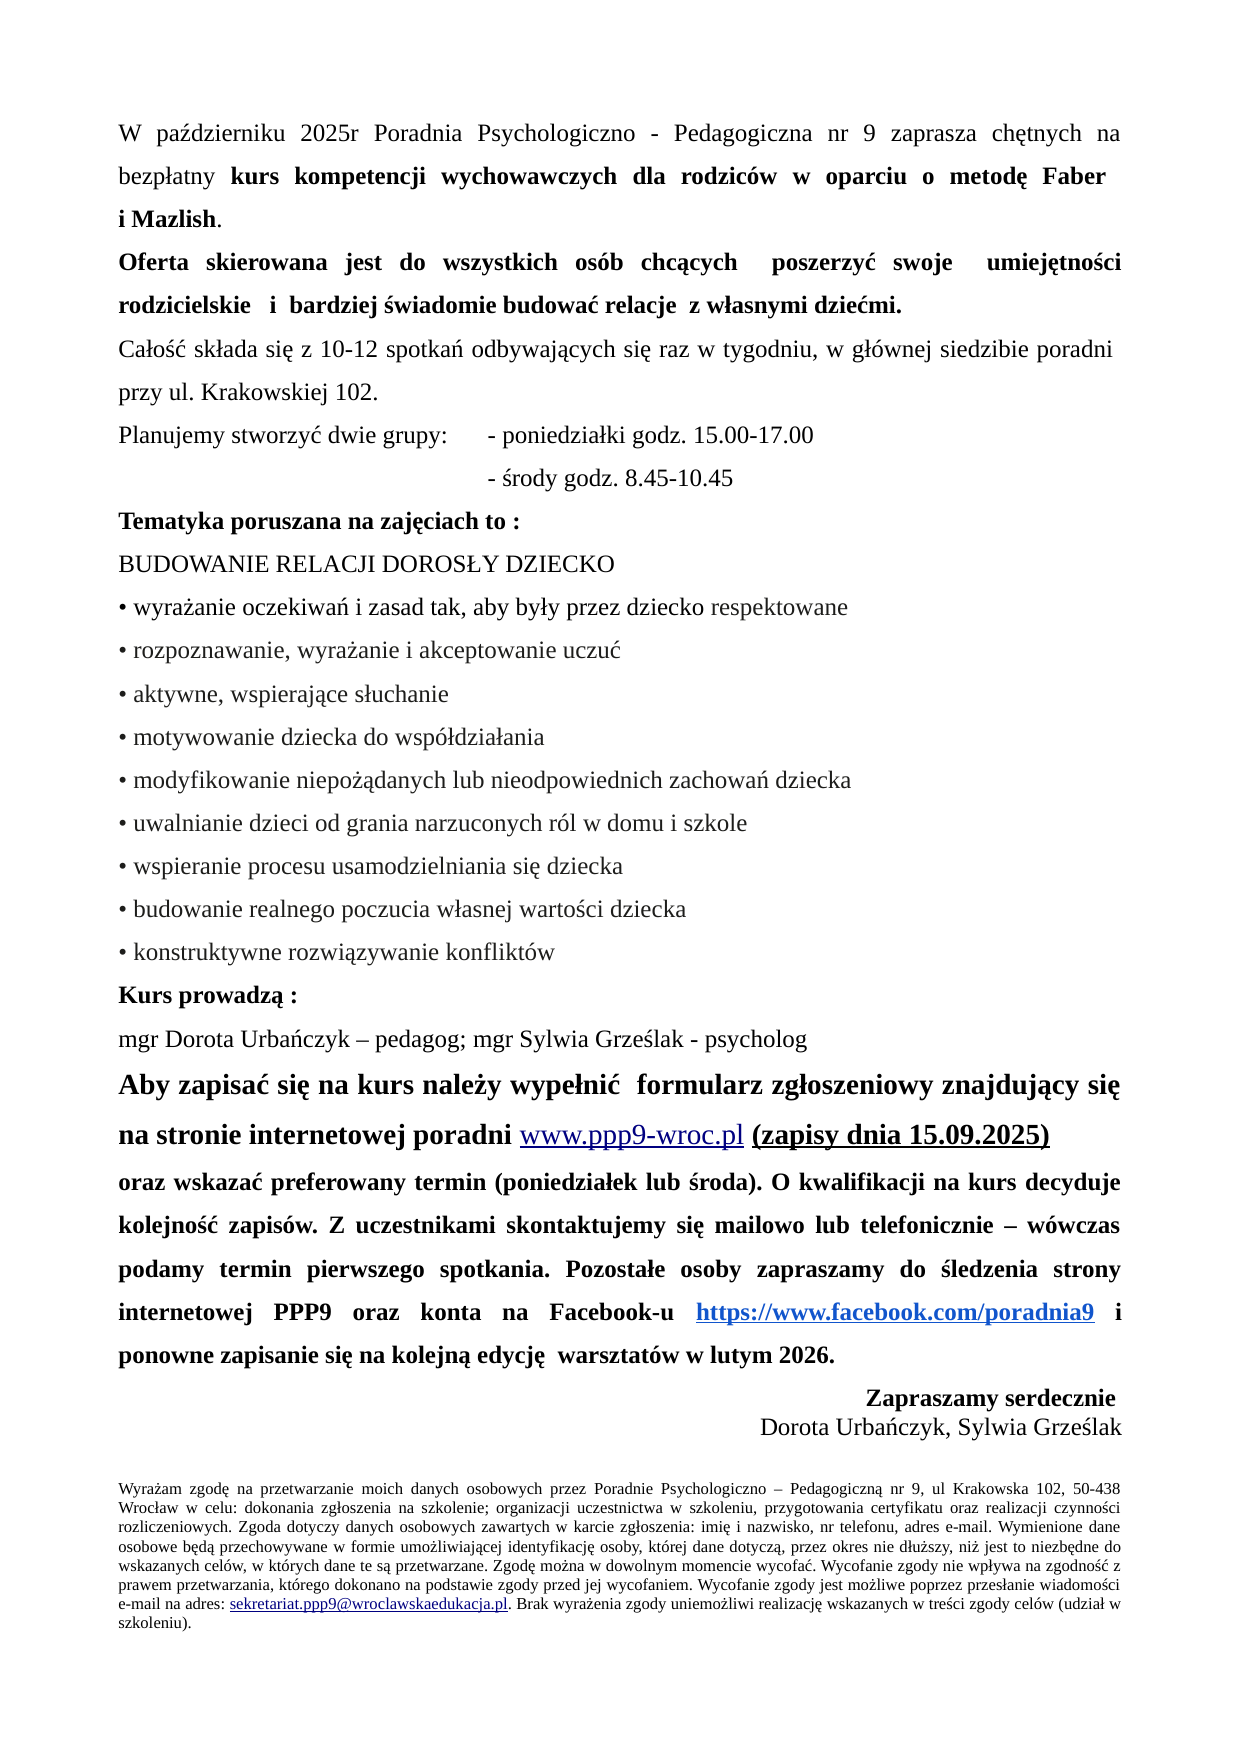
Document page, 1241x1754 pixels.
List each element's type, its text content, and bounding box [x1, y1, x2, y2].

text • rozpoznawanie, wyrażanie i akceptowanie uczuć [118, 636, 1122, 664]
text Tematyka poruszana na zajęciach to : [118, 506, 1122, 535]
text • uwalnianie dzieci od grania narzuconych ról w domu i szkole [118, 808, 1122, 837]
text BUDOWANIE RELACJI DOROSŁY DZIECKO [118, 549, 1122, 578]
text • wyrażanie oczekiwań i zasad tak, aby były przez dziecko respektowane [118, 592, 1122, 621]
text Oferta skierowana jest do wszystkich osób chcących poszerzyć swoje umiejętności rodzicielskie i bardziej świadomie budować relacje z własnymi dziećmi. [118, 247, 1122, 319]
text • budowanie realnego poczucia własnej wartości dziecka [118, 894, 1122, 923]
text Zapraszamy serdecznie Dorota Urbańczyk, Sylwia Grześlak [118, 1383, 1122, 1441]
text W październiku 2025r Poradnia Psychologiczno - Pedagogiczna nr 9 zaprasza chętnych na bezpłatny kurs kompetencji wychowawczych dla rodziców w oparciu o metodę Faber i Mazlish. [118, 118, 1122, 233]
text Aby zapisać się na kurs należy wypełnić formularz zgłoszeniowy znajdujący się na stronie internetowej poradni www.ppp9-wroc.pl (zapisy dnia 15.09.2025) [118, 1067, 1122, 1151]
text Kurs prowadzą : [118, 981, 1122, 1009]
text Całość składa się z 10-12 spotkań odbywających się raz w tygodniu, w głównej siedzibie poradni przy ul. Krakowskiej 102. [118, 334, 1122, 406]
text Planujemy stworzyć dwie grupy: - poniedziałki godz. 15.00-17.00 [118, 420, 1122, 449]
text Wyrażam zgodę na przetwarzanie moich danych osobowych przez Poradnie Psychologiczno – Pedagogiczną nr 9, ul Krakowska 102, 50-438 Wrocław w celu: dokonania zgłoszenia na szkolenie; organizacji uczestnictwa w szkoleniu, przygotowania certyfikatu oraz realizacji czynności rozliczeniowych. Zgoda dotyczy danych osobowych zawartych w karcie zgłoszenia: imię i nazwisko, nr telefonu, adres e-mail. Wymienione dane osobowe będą przechowywane w formie umożliwiającej identyfikację osoby, której dane dotyczą, przez okres nie dłuższy, niż jest to niezbędne do wskazanych celów, w których dane te są przetwarzane. Zgodę można w dowolnym momencie wycofać. Wycofanie zgody nie wpływa na zgodność z prawem przetwarzania, którego dokonano na podstawie zgody przed jej wycofaniem. Wycofanie zgody jest możliwe poprzez przesłanie wiadomości e-mail na adres: sekretariat.ppp9@wroclawskaedukacja.pl. Brak wyrażenia zgody uniemożliwi realizację wskazanych w treści zgody celów (udział w szkoleniu). [118, 1460, 1122, 1632]
text mgr Dorota Urbańczyk – pedagog; mgr Sylwia Grześlak - psycholog [118, 1024, 1122, 1052]
text • motywowanie dziecka do współdziałania [118, 722, 1122, 751]
text • aktywne, wspierające słuchanie [118, 679, 1122, 707]
text oraz wskazać preferowany termin (poniedziałek lub środa). O kwalifikacji na kurs decyduje kolejność zapisów. Z uczestnikami skontaktujemy się mailowo lub telefonicznie – wówczas podamy termin pierwszego spotkania. Pozostałe osoby zapraszamy do śledzenia strony internetowej PPP9 oraz konta na Facebook-u https://www.facebook.com/poradnia9 i ponowne zapisanie się na kolejną edycję warsztatów w lutym 2026. [118, 1167, 1122, 1369]
text - środy godz. 8.45-10.45 [118, 463, 1122, 492]
text • konstruktywne rozwiązywanie konfliktów [118, 937, 1122, 966]
text • modyfikowanie niepożądanych lub nieodpowiednich zachowań dziecka [118, 765, 1122, 794]
text • wspieranie procesu usamodzielniania się dziecka [118, 851, 1122, 880]
